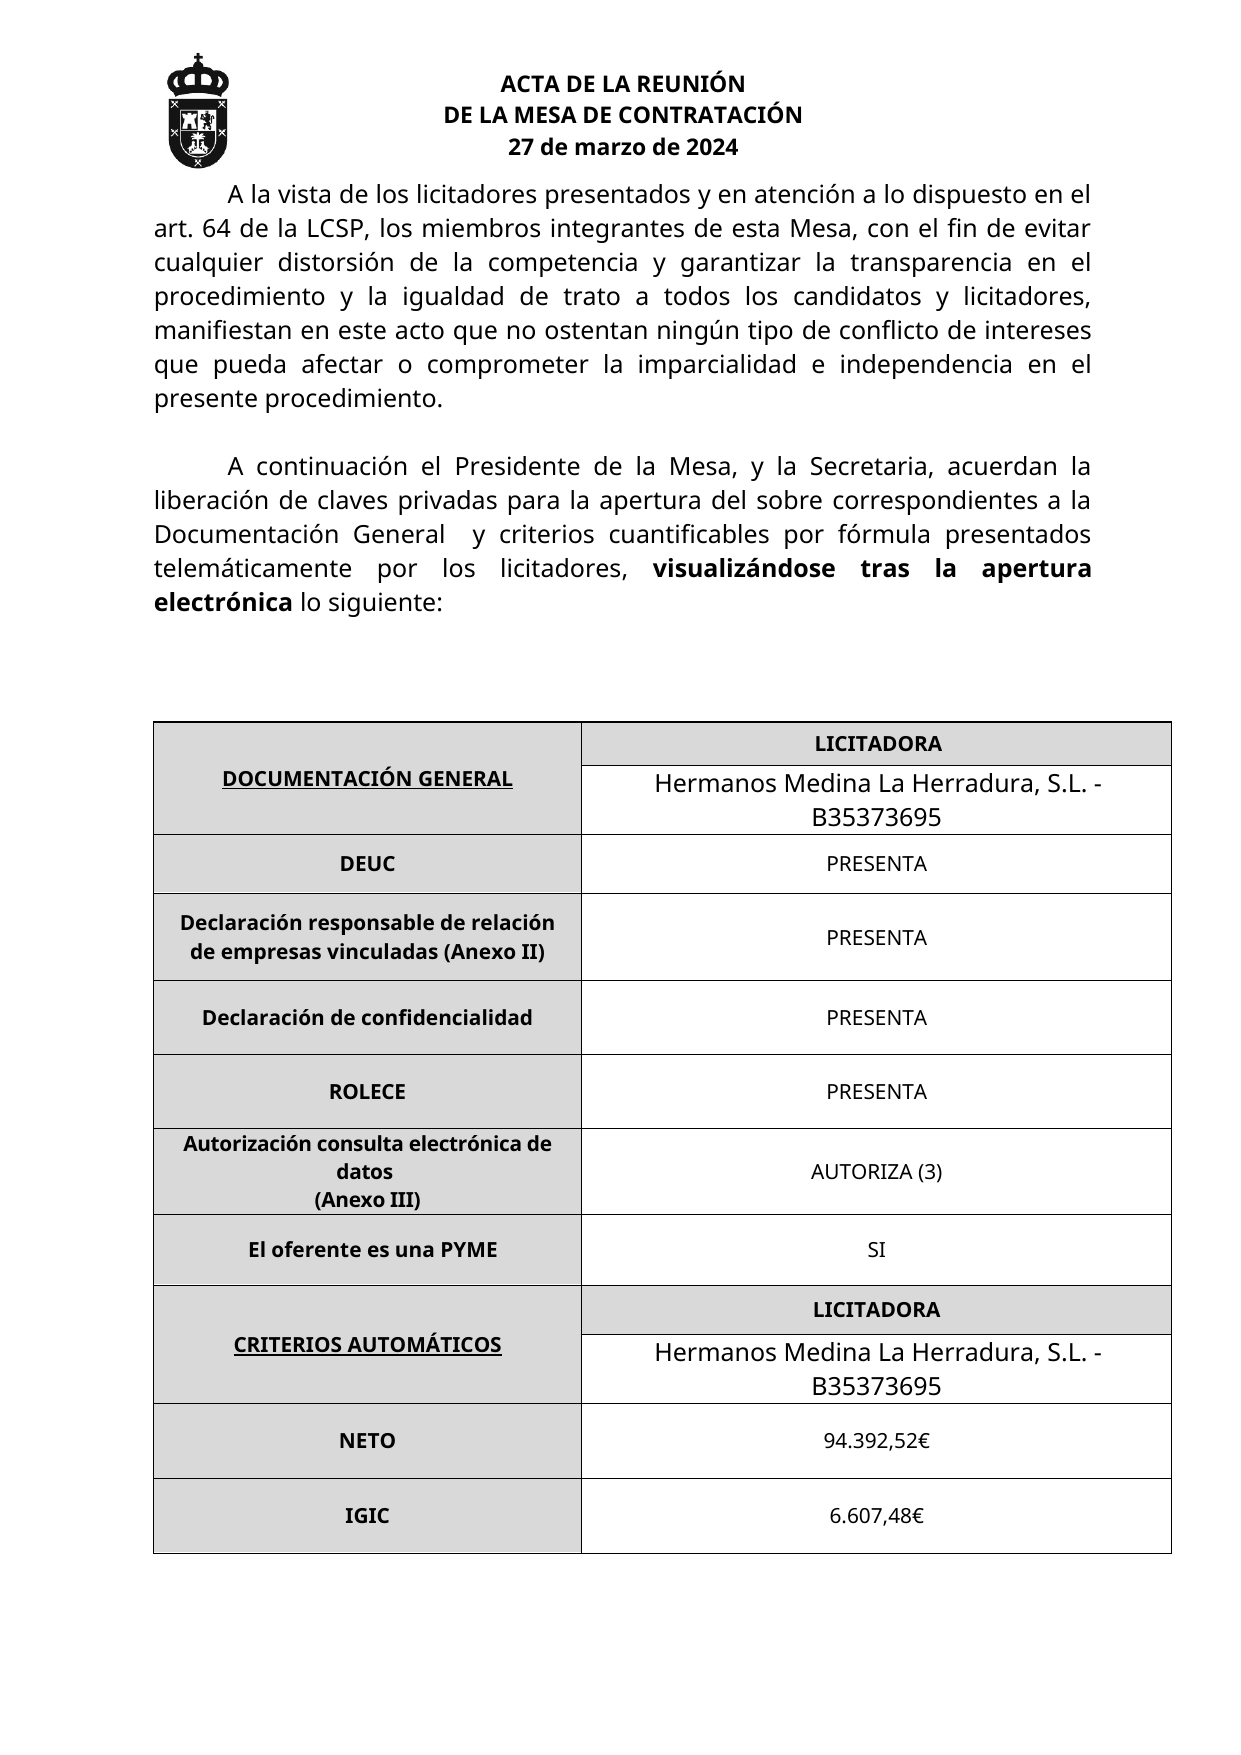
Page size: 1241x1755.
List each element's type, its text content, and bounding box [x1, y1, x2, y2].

table_cell Autorización consulta electrónica de datos (Anexo III) [154, 1129, 581, 1214]
table_cell PRESENTA [582, 894, 1171, 980]
table_cell NETO [154, 1404, 581, 1478]
table_cell 6.607,48€ [582, 1479, 1171, 1552]
table_cell Declaración de confidencialidad [154, 981, 581, 1054]
table_cell El oferente es una PYME [154, 1215, 581, 1284]
table_cell AUTORIZA (3) [582, 1129, 1171, 1214]
table_cell DEUC [154, 835, 581, 892]
table_cell PRESENTA [582, 1055, 1171, 1128]
table_header documentación general [154, 723, 581, 834]
text A la vista de los licitadores presentados y en atención a lo dispuesto en el art. 64 de la LCSP, los miembros integrantes de esta Mesa, con el fin de evitar cualquier distorsión de la competencia y garantizar la transparencia en el procedimiento y la igualdad de trato a todos los candidatos y licitadores, manifiestan en este acto que no ostentan ningún tipo de conflicto de intereses que pueda afectar o comprometer la imparcialidad e independencia en el presente procedimiento. [153, 176, 1093, 415]
table_cell 94.392,52€ [582, 1404, 1171, 1478]
table_header LICITADORA [582, 723, 1171, 765]
table_cell Declaración responsable de relación de empresas vinculadas (Anexo II) [154, 894, 581, 980]
table_cell SI [582, 1215, 1171, 1284]
text A continuación el Presidente de la Mesa, y la Secretaria, acuerdan la liberación de claves privadas para la apertura del sobre correspondientes a la Documentación General y criterios cuantificables por fórmula presentados telemáticamen­te por los licitadores, visualizándose tras la apertura electrónica lo siguiente: [153, 449, 1093, 619]
table_cell PRESENTA [582, 835, 1171, 892]
table_cell ROLECE [154, 1055, 581, 1128]
table_cell LICITADORA [582, 1286, 1171, 1334]
table_cell CRITERIOS AUTOMÁTICOS [154, 1286, 581, 1403]
table_cell Hermanos Medina La Herradura, S.L. - B35373695 [582, 766, 1171, 834]
table_cell Hermanos Medina La Herradura, S.L. - B35373695 [582, 1335, 1171, 1403]
table_cell IGIC [154, 1479, 581, 1552]
table_cell PRESENTA [582, 981, 1171, 1054]
